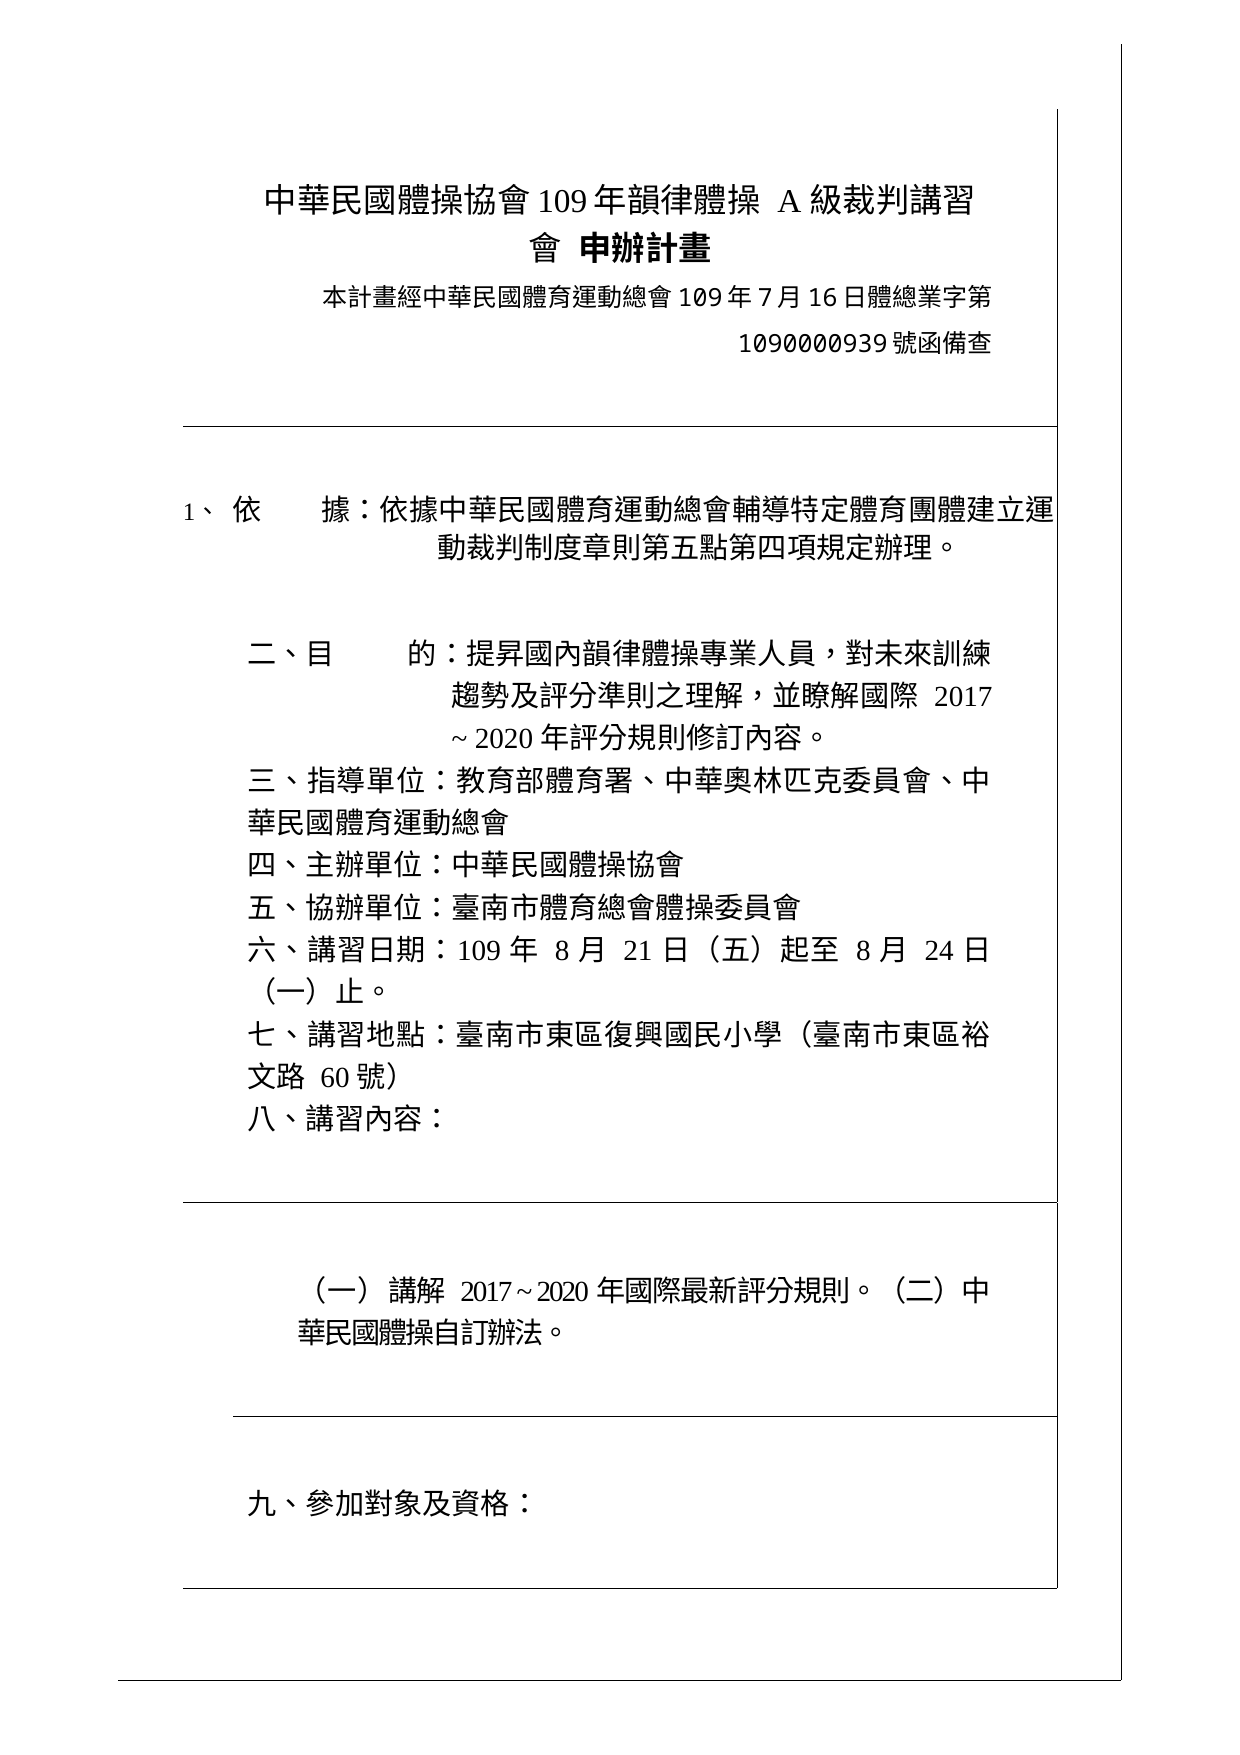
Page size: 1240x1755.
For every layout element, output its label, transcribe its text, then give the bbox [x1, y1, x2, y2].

text 八、講習內容： [183, 1096, 1057, 1202]
text 三、指導單位：教育部體育署、中華奧林匹克委員會、中華民國體育運動總會 [183, 757, 1057, 842]
text 五、協辦單位：臺南市體育總會體操委員會 [183, 884, 1057, 926]
list 依 據：依據中華民國體育運動總會輔導特定體育團體建立運動裁判制度章則第五點第四項規定辦理。 [183, 426, 1057, 566]
text 六、講習日期：109 年 8 月 21 日（五）起至 8 月 24 日（一）止。 [183, 926, 1057, 1011]
text 中華民國體操協會109年韻律體操 A 級裁判講習會 申辦計畫 [183, 109, 1057, 270]
text 七、講習地點：臺南市東區復興國民小學（臺南市東區裕文路 60 號） [183, 1011, 1057, 1096]
text 二、目 的：提昇國內韻律體操專業人員，對未來訓練趨勢及評分準則之理解，並瞭解國際 2017 ~ 2020 年評分規則修訂內容。 [183, 566, 1057, 757]
text 四、主辦單位：中華民國體操協會 [183, 842, 1057, 884]
text （一）講解 2017 ~ 2020 年國際最新評分規則。（二）中華民國體操自訂辦法。 [233, 1202, 1057, 1416]
text 本計畫經中華民國體育運動總會109年7月16日體總業字第1090000939號函備查 [183, 270, 1057, 426]
text 九、參加對象及資格： [183, 1416, 1057, 1588]
